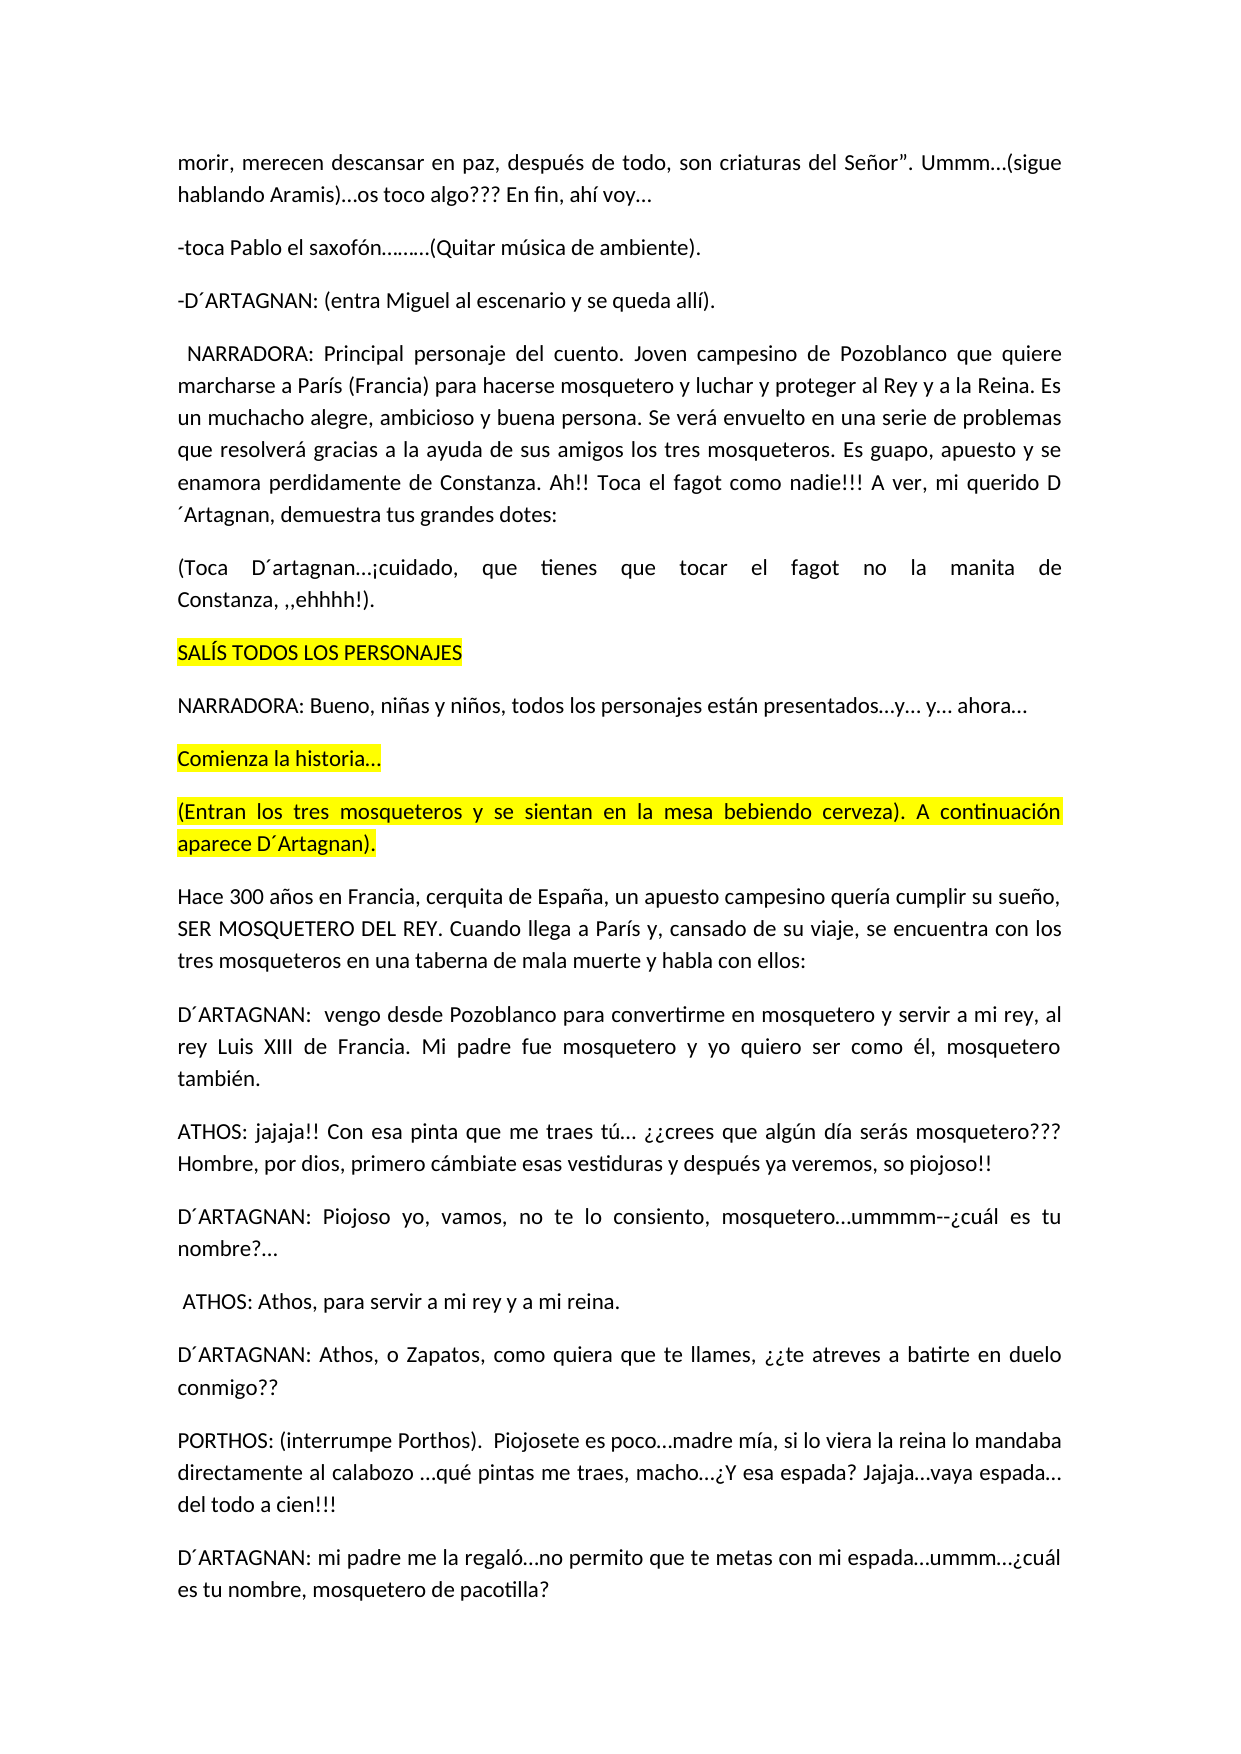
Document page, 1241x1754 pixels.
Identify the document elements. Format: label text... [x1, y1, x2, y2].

text ATHOS: Athos, para servir a mi rey y a mi reina. [177, 1287, 1063, 1316]
text ATHOS: jajaja!! Con esa pinta que me traes tú… ¿¿crees que algún día serás mosquetero??? Hombre, por dios, primero cámbiate esas vestiduras y después ya veremos, so piojoso!! [177, 1117, 1063, 1177]
text D´ARTAGNAN: Piojoso yo, vamos, no te lo consiento, mosquetero…ummmm--¿cuál es tu nombre?… [177, 1202, 1063, 1262]
text (Toca D´artagnan…¡cuidado, que tienes que tocar el fagot no la manita de Constanza, ,,ehhhh!). [177, 553, 1063, 613]
text morir, merecen descansar en paz, después de todo, son criaturas del Señor”. Ummm…(sigue hablando Aramis)…os toco algo??? En fin, ahí voy… [177, 148, 1063, 208]
text D´ARTAGNAN: mi padre me la regaló…no permito que te metas con mi espada…ummm…¿cuál es tu nombre, mosquetero de pacotilla? [177, 1543, 1063, 1603]
text Comienza la historia… [177, 744, 1063, 772]
text NARRADORA: Bueno, niñas y niños, todos los personajes están presentados…y… y… ahora… [177, 691, 1063, 719]
text D´ARTAGNAN: vengo desde Pozoblanco para convertirme en mosquetero y servir a mi rey, al rey Luis XIII de Francia. Mi padre fue mosquetero y yo quiero ser como él, mosquetero también. [177, 1000, 1063, 1092]
text SALÍS TODOS LOS PERSONAJES [177, 638, 1063, 666]
text -toca Pablo el saxofón………(Quitar música de ambiente). [177, 233, 1063, 261]
text NARRADORA: Principal personaje del cuento. Joven campesino de Pozoblanco que quiere marcharse a París (Francia) para hacerse mosquetero y luchar y proteger al Rey y a la Reina. Es un muchacho alegre, ambicioso y buena persona. Se verá envuelto en una serie de problemas que resolverá gracias a la ayuda de sus amigos los tres mosqueteros. Es guapo, apuesto y se enamora perdidamente de Constanza. Ah!! Toca el fagot como nadie!!! A ver, mi querido D´Artagnan, demuestra tus grandes dotes: [177, 339, 1063, 528]
text (Entran los tres mosqueteros y se sientan en la mesa bebiendo cerveza). A continuación aparece D´Artagnan). [177, 797, 1063, 857]
text PORTHOS: (interrumpe Porthos). Piojosete es poco…madre mía, si lo viera la reina lo mandaba directamente al calabozo …qué pintas me traes, macho…¿Y esa espada? Jajaja…vaya espada…del todo a cien!!! [177, 1426, 1063, 1518]
text D´ARTAGNAN: Athos, o Zapatos, como quiera que te llames, ¿¿te atreves a batirte en duelo conmigo?? [177, 1341, 1063, 1401]
text -D´ARTAGNAN: (entra Miguel al escenario y se queda allí). [177, 286, 1063, 314]
text Hace 300 años en Francia, cerquita de España, un apuesto campesino quería cumplir su sueño, SER MOSQUETERO DEL REY. Cuando llega a París y, cansado de su viaje, se encuentra con los tres mosqueteros en una taberna de mala muerte y habla con ellos: [177, 882, 1063, 975]
